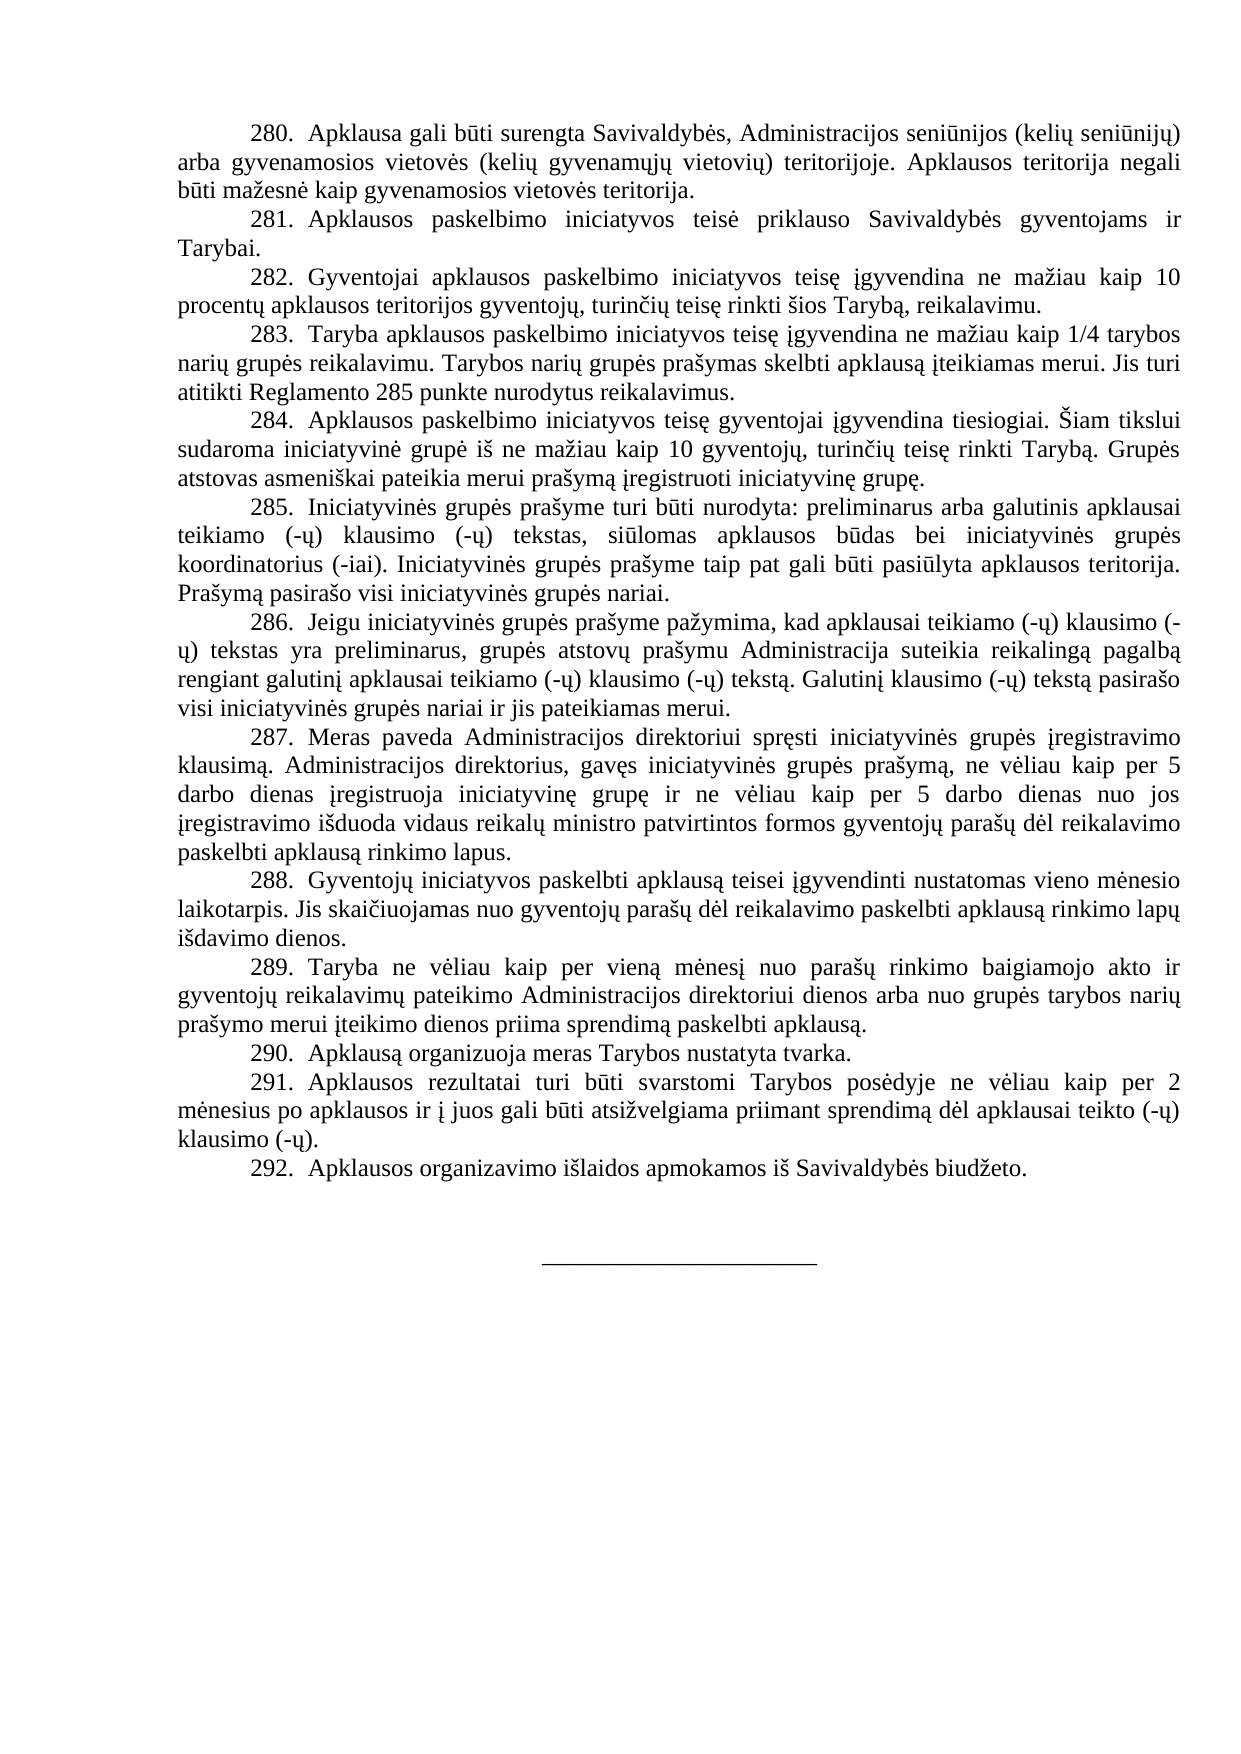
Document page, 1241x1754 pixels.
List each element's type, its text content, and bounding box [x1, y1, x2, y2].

text 289. Taryba ne vėliau kaip per vieną mėnesį nuo parašų rinkimo baigiamojo akto ir gyventojų reikalavimų pateikimo Administracijos direktoriui dienos arba nuo grupės tarybos narių prašymo merui įteikimo dienos priima sprendimą paskelbti apklausą. [177, 952, 1181, 1038]
text 282. Gyventojai apklausos paskelbimo iniciatyvos teisę įgyvendina ne mažiau kaip 10 procentų apklausos teritorijos gyventojų, turinčių teisę rinkti šios Tarybą, reikalavimu. [177, 262, 1181, 319]
text 281. Apklausos paskelbimo iniciatyvos teisė priklauso Savivaldybės gyventojams ir Tarybai. [177, 204, 1181, 262]
text 291. Apklausos rezultatai turi būti svarstomi Tarybos posėdyje ne vėliau kaip per 2 mėnesius po apklausos ir į juos gali būti atsižvelgiama priimant sprendimą dėl apklausai teikto (-ų) klausimo (-ų). [177, 1067, 1181, 1153]
text 290. Apklausą organizuoja meras Tarybos nustatyta tvarka. [177, 1038, 1181, 1067]
text 283. Taryba apklausos paskelbimo iniciatyvos teisę įgyvendina ne mažiau kaip 1/4 tarybos narių grupės reikalavimu. Tarybos narių grupės prašymas skelbti apklausą įteikiamas merui. Jis turi atitikti Reglamento 285 punkte nurodytus reikalavimus. [177, 319, 1181, 406]
text 280. Apklausa gali būti surengta Savivaldybės, Administracijos seniūnijos (kelių seniūnijų) arba gyvenamosios vietovės (kelių gyvenamųjų vietovių) teritorijoje. Apklausos teritorija negali būti mažesnė kaip gyvenamosios vietovės teritorija. [177, 118, 1181, 204]
text 288. Gyventojų iniciatyvos paskelbti apklausą teisei įgyvendinti nustatomas vieno mėnesio laikotarpis. Jis skaičiuojamas nuo gyventojų parašų dėl reikalavimo paskelbti apklausą rinkimo lapų išdavimo dienos. [177, 866, 1181, 952]
text 292. Apklausos organizavimo išlaidos apmokamos iš Savivaldybės biudžeto. [177, 1153, 1181, 1182]
text 286. Jeigu iniciatyvinės grupės prašyme pažymima, kad apklausai teikiamo (-ų) klausimo (-ų) tekstas yra preliminarus, grupės atstovų prašymu Administracija suteikia reikalingą pagalbą rengiant galutinį apklausai teikiamo (-ų) klausimo (-ų) tekstą. Galutinį klausimo (-ų) tekstą pasirašo visi iniciatyvinės grupės nariai ir jis pateikiamas merui. [177, 607, 1181, 722]
text ______________________ [177, 1239, 1181, 1268]
text 285. Iniciatyvinės grupės prašyme turi būti nurodyta: preliminarus arba galutinis apklausai teikiamo (-ų) klausimo (-ų) tekstas, siūlomas apklausos būdas bei iniciatyvinės grupės koordinatorius (-iai). Iniciatyvinės grupės prašyme taip pat gali būti pasiūlyta apklausos teritorija. Prašymą pasirašo visi iniciatyvinės grupės nariai. [177, 492, 1181, 607]
text 287. Meras paveda Administracijos direktoriui spręsti iniciatyvinės grupės įregistravimo klausimą. Administracijos direktorius, gavęs iniciatyvinės grupės prašymą, ne vėliau kaip per 5 darbo dienas įregistruoja iniciatyvinę grupę ir ne vėliau kaip per 5 darbo dienas nuo jos įregistravimo išduoda vidaus reikalų ministro patvirtintos formos gyventojų parašų dėl reikalavimo paskelbti apklausą rinkimo lapus. [177, 722, 1181, 866]
text 284. Apklausos paskelbimo iniciatyvos teisę gyventojai įgyvendina tiesiogiai. Šiam tikslui sudaroma iniciatyvinė grupė iš ne mažiau kaip 10 gyventojų, turinčių teisę rinkti Tarybą. Grupės atstovas asmeniškai pateikia merui prašymą įregistruoti iniciatyvinę grupę. [177, 406, 1181, 492]
